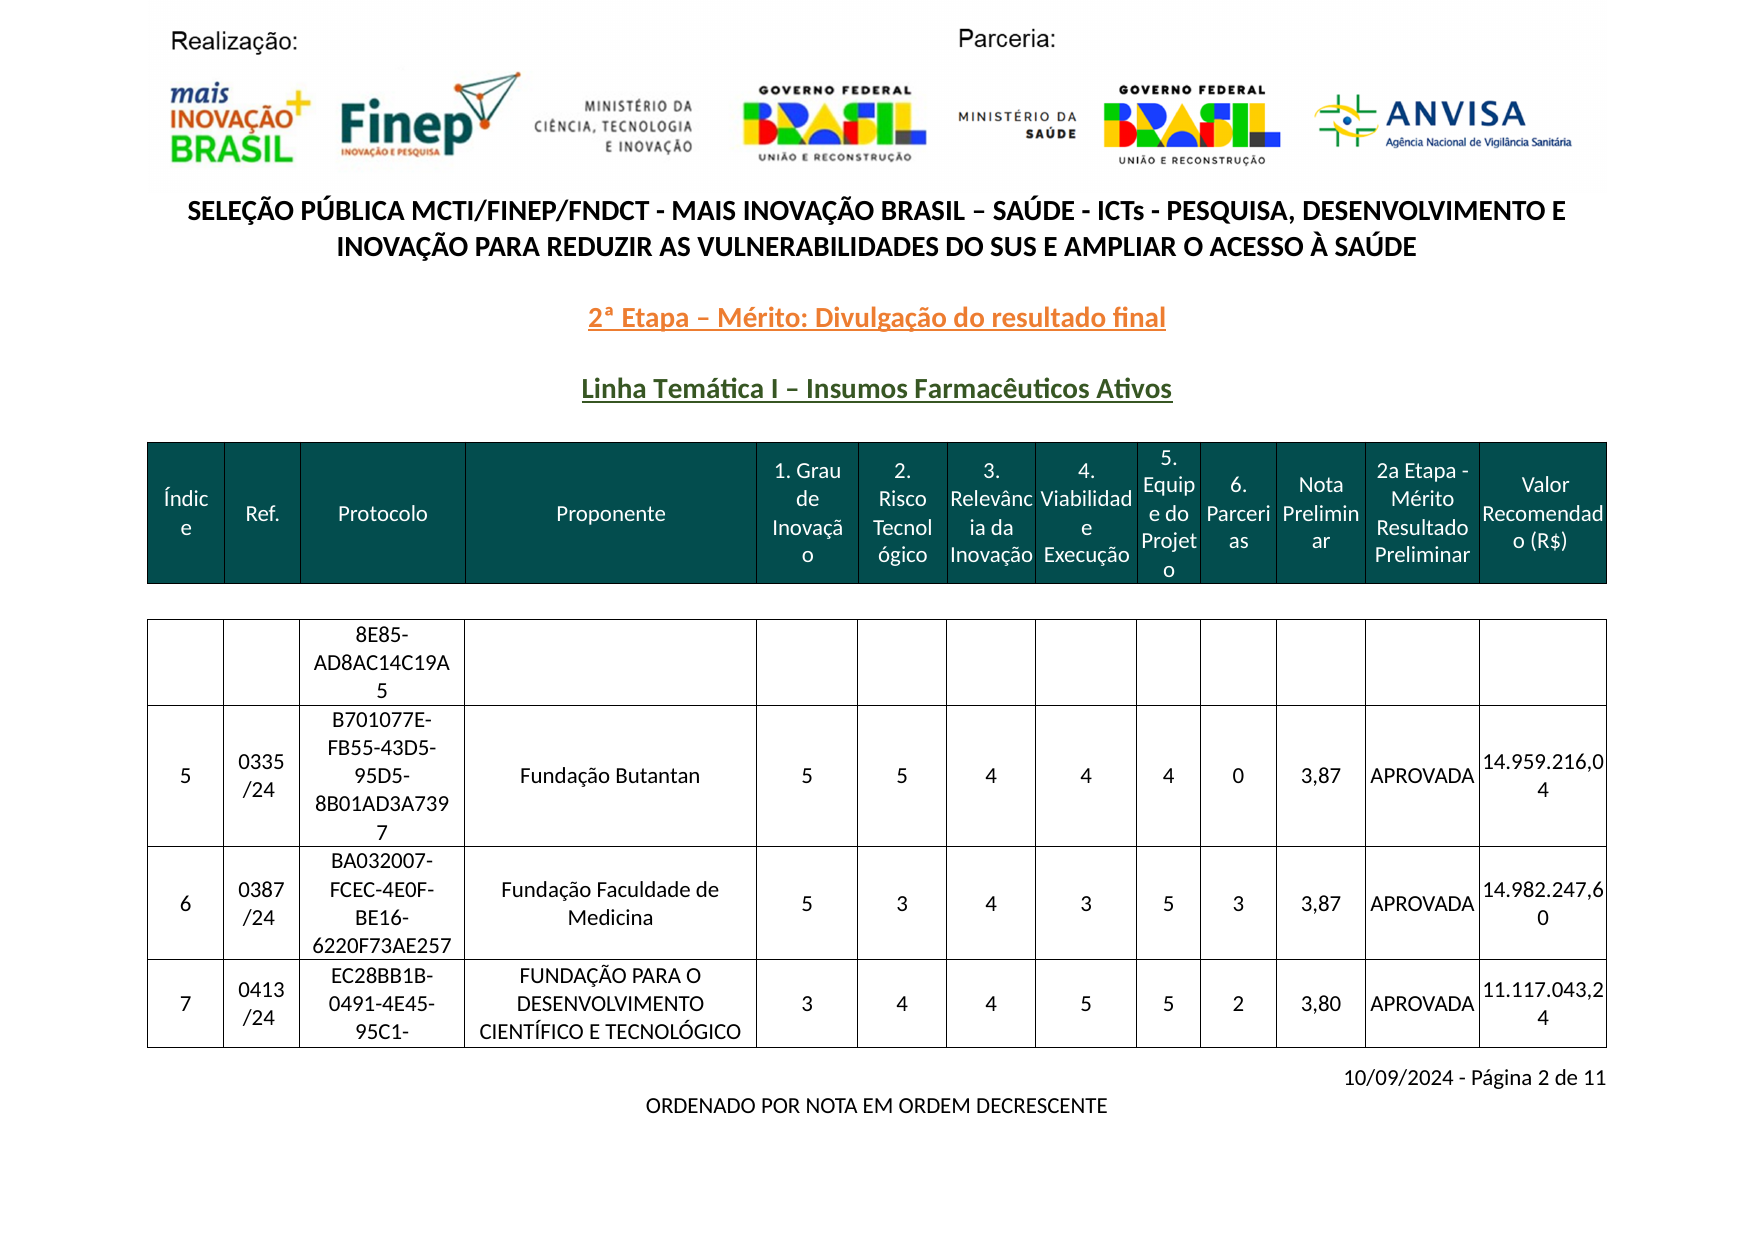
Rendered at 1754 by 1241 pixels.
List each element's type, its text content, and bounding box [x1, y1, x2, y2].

table_cell 3 [757, 960, 857, 1047]
table_cell 4 [858, 960, 946, 1047]
table_cell B701077E-FB55-43D5-95D5-8B01AD3A7397 [300, 706, 464, 846]
table_cell 0335/24 [224, 706, 299, 846]
table_cell 5 [757, 847, 857, 959]
table_cell 3 [1201, 847, 1276, 959]
table_cell 7 [148, 960, 223, 1047]
table_cell Fundação Butantan [465, 706, 756, 846]
table_cell 5 [858, 706, 946, 846]
table_cell [858, 620, 946, 704]
table_cell 8E85-AD8AC14C19A5 [300, 620, 464, 704]
table_cell [1036, 620, 1136, 704]
table_cell BA032007-FCEC-4E0F-BE16-6220F73AE257 [300, 847, 464, 959]
table_cell 4 [1137, 706, 1200, 846]
table_cell 4 [947, 847, 1035, 959]
table_cell [1480, 620, 1606, 704]
table_cell 0 [1201, 706, 1276, 846]
table_cell 4 [947, 960, 1035, 1047]
table_cell [757, 620, 857, 704]
table_cell 3,87 [1277, 706, 1365, 846]
table_cell 0387/24 [224, 847, 299, 959]
table_cell APROVADA [1366, 706, 1479, 846]
table_cell 11.117.043,24 [1480, 960, 1606, 1047]
table_cell 3 [858, 847, 946, 959]
table_cell 3,87 [1277, 847, 1365, 959]
table_cell [1137, 620, 1200, 704]
table_cell 5 [1137, 960, 1200, 1047]
table_cell 5 [1137, 847, 1200, 959]
table_cell EC28BB1B-0491-4E45-95C1- [300, 960, 464, 1047]
table_cell [1277, 620, 1365, 704]
table_cell 5 [148, 706, 223, 846]
table_cell [465, 620, 756, 704]
table_cell 0413/24 [224, 960, 299, 1047]
table_cell FUNDAÇÃO PARA O DESENVOLVIMENTO CIENTÍFICO E TECNOLÓGICO [465, 960, 756, 1047]
table_cell 6 [148, 847, 223, 959]
table_cell 4 [947, 706, 1035, 846]
table_cell [1201, 620, 1276, 704]
table_cell 5 [757, 706, 857, 846]
table_cell APROVADA [1366, 960, 1479, 1047]
table_cell 3,80 [1277, 960, 1365, 1047]
table_cell 3 [1036, 847, 1136, 959]
table_cell [148, 620, 223, 704]
table_cell 4 [1036, 706, 1136, 846]
table_cell [947, 620, 1035, 704]
table_cell 5 [1036, 960, 1136, 1047]
table_cell APROVADA [1366, 847, 1479, 959]
table_cell 14.982.247,60 [1480, 847, 1606, 959]
table_cell [224, 620, 299, 704]
table_cell Fundação Faculdade de Medicina [465, 847, 756, 959]
table_cell [1366, 620, 1479, 704]
table_cell 2 [1201, 960, 1276, 1047]
table_cell 14.959.216,04 [1480, 706, 1606, 846]
